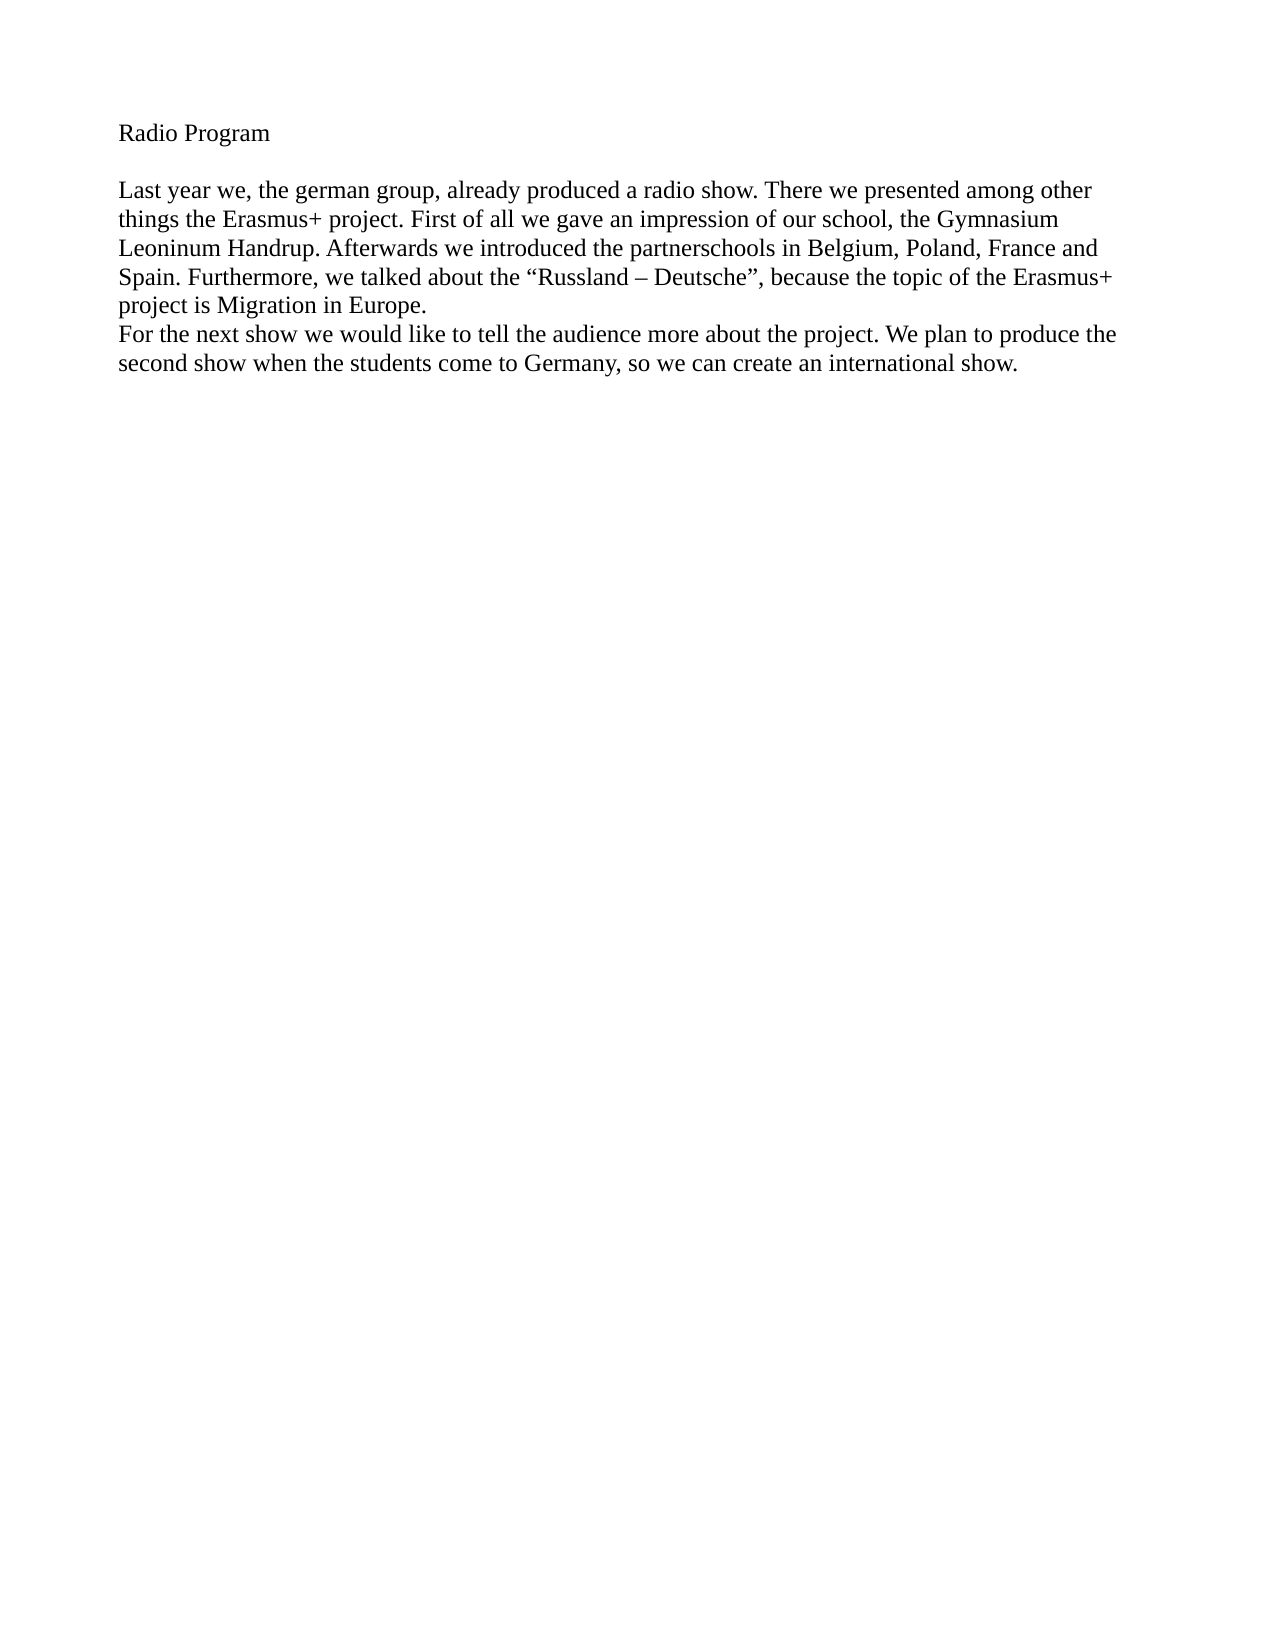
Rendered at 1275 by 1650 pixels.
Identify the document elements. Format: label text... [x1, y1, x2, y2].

text Radio Program [118, 118, 1157, 147]
text For the next show we would like to tell the audience more about the project. We plan to produce the second show when the students come to Germany, so we can create an international show. [118, 319, 1157, 377]
text Last year we, the german group, already produced a radio show. There we presented among other things the Erasmus+ project. First of all we gave an impression of our school, the Gymnasium Leoninum Handrup. Afterwards we introduced the partnerschools in Belgium, Poland, France and Spain. Furthermore, we talked about the “Russland – Deutsche”, because the topic of the Erasmus+ project is Migration in Europe. [118, 176, 1157, 319]
